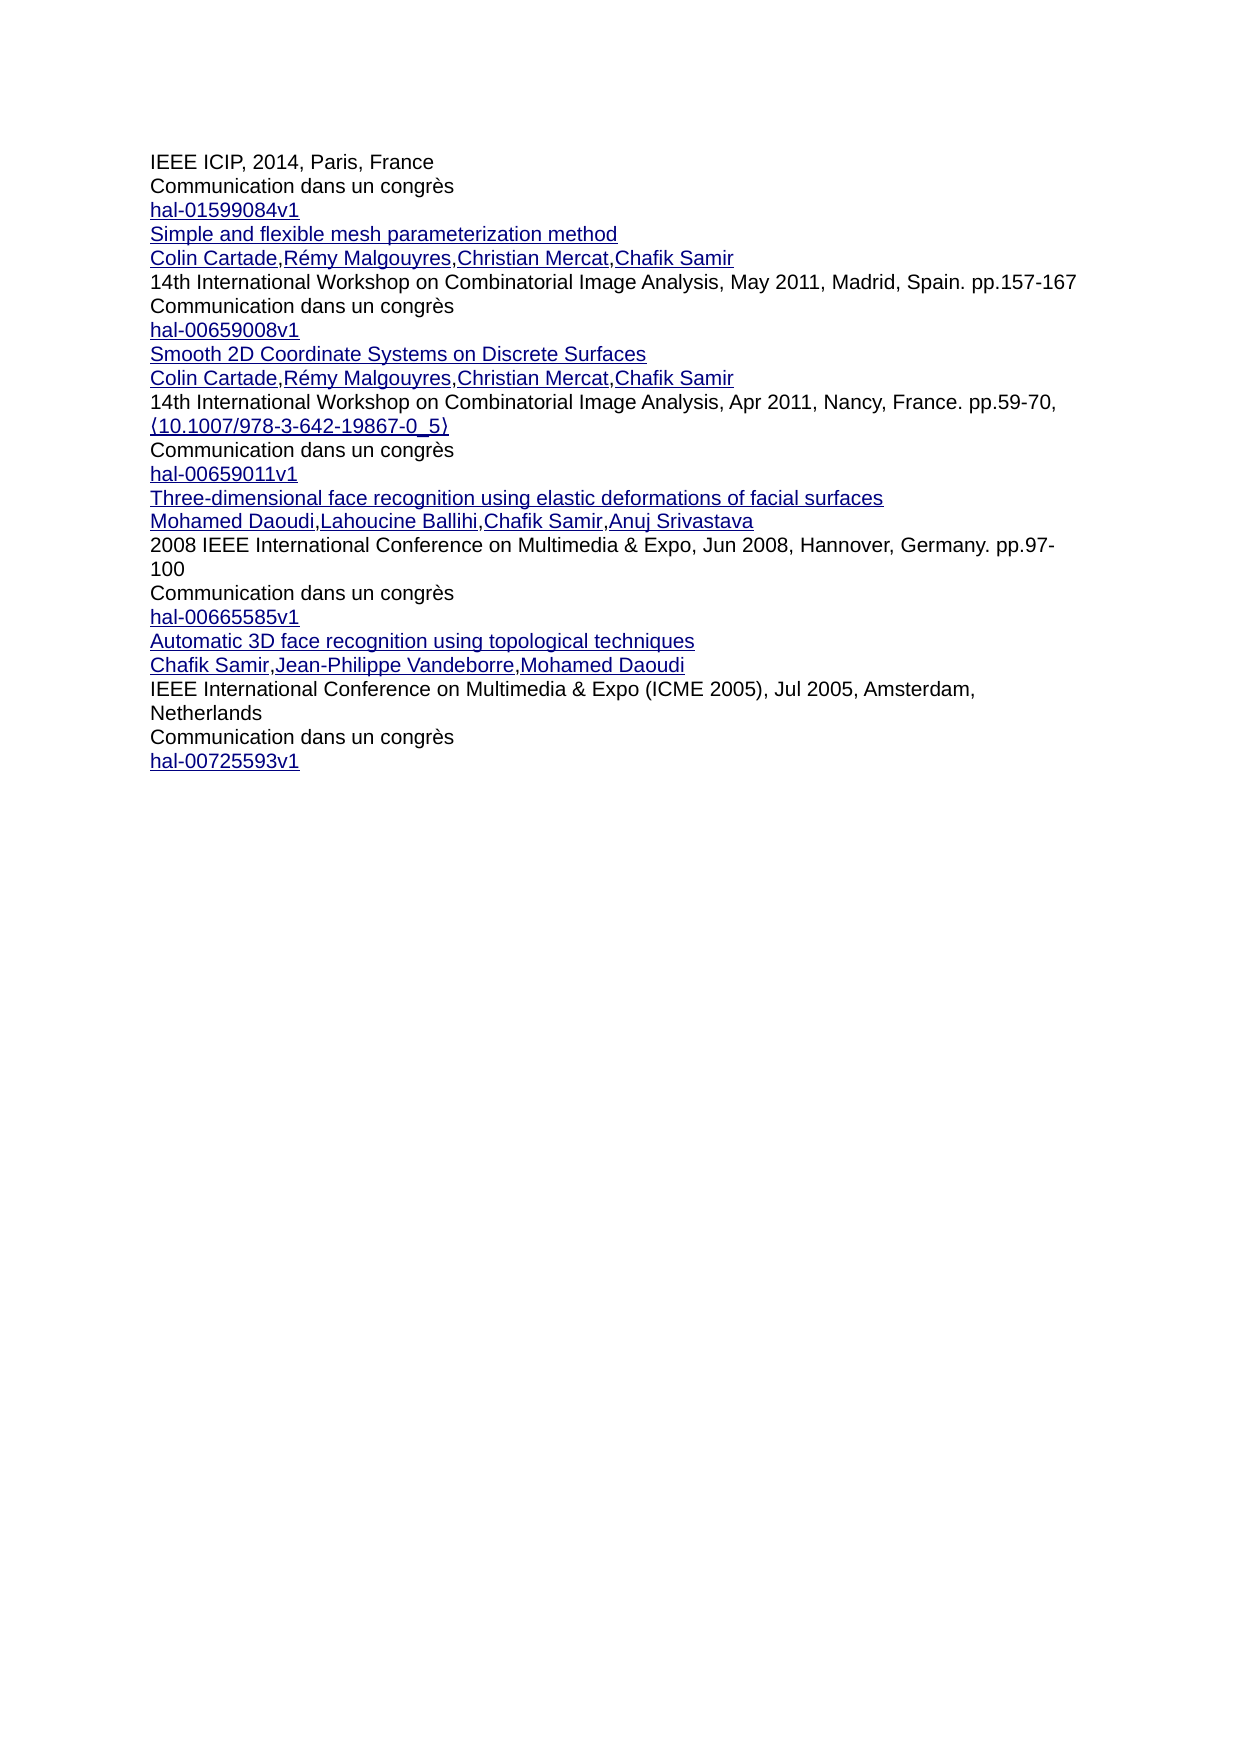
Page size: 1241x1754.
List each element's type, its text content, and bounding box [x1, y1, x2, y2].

table_cell IEEE ICIP, 2014, Paris, France Communication dans un congrès hal-01599084v1 [150, 150, 1090, 222]
table_cell Automatic 3D face recognition using topological techniques Chafik Samir,Jean-Philippe Vandeborre,Mohamed Daoudi IEEE International Conference on Multimedia & Expo (ICME 2005), Jul 2005, Amsterdam, Netherlands Communication dans un congrès hal-00725593v1 [150, 629, 1090, 773]
table_cell Simple and flexible mesh parameterization method Colin Cartade,Rémy Malgouyres,Christian Mercat,Chafik Samir 14th International Workshop on Combinatorial Image Analysis, May 2011, Madrid, Spain. pp.157-167 Communication dans un congrès hal-00659008v1 [150, 222, 1090, 342]
table_cell Three-dimensional face recognition using elastic deformations of facial surfaces Mohamed Daoudi,Lahoucine Ballihi,Chafik Samir,Anuj Srivastava 2008 IEEE International Conference on Multimedia & Expo, Jun 2008, Hannover, Germany. pp.97-100 Communication dans un congrès hal-00665585v1 [150, 485, 1090, 629]
table_cell Smooth 2D Coordinate Systems on Discrete Surfaces Colin Cartade,Rémy Malgouyres,Christian Mercat,Chafik Samir 14th International Workshop on Combinatorial Image Analysis, Apr 2011, Nancy, France. pp.59-70, ⟨10.1007/978-3-642-19867-0_5⟩ Communication dans un congrès hal-00659011v1 [150, 342, 1090, 485]
